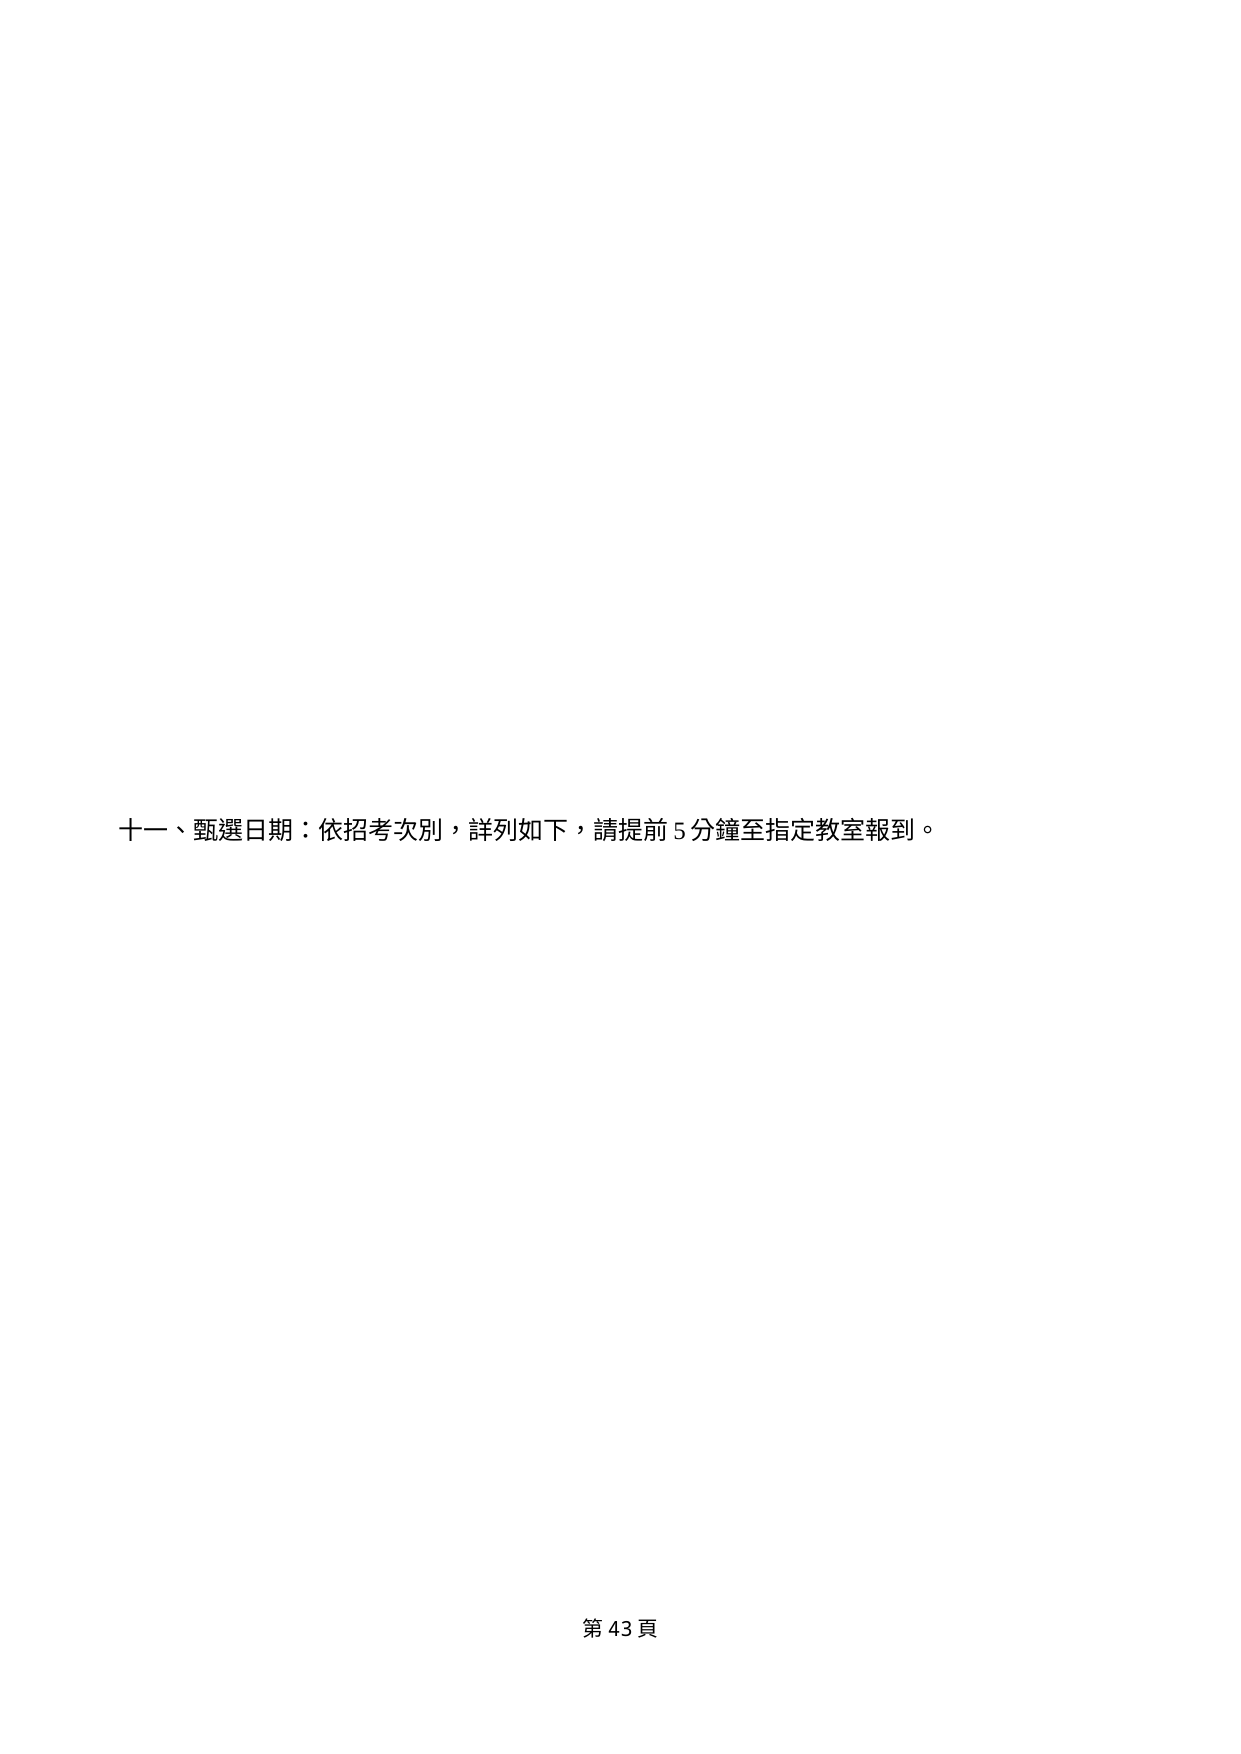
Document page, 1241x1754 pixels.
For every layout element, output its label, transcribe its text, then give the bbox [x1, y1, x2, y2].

text 十一、甄選日期：依招考次別，詳列如下，請提前5分鐘至指定教室報到。 [118, 810, 1122, 847]
